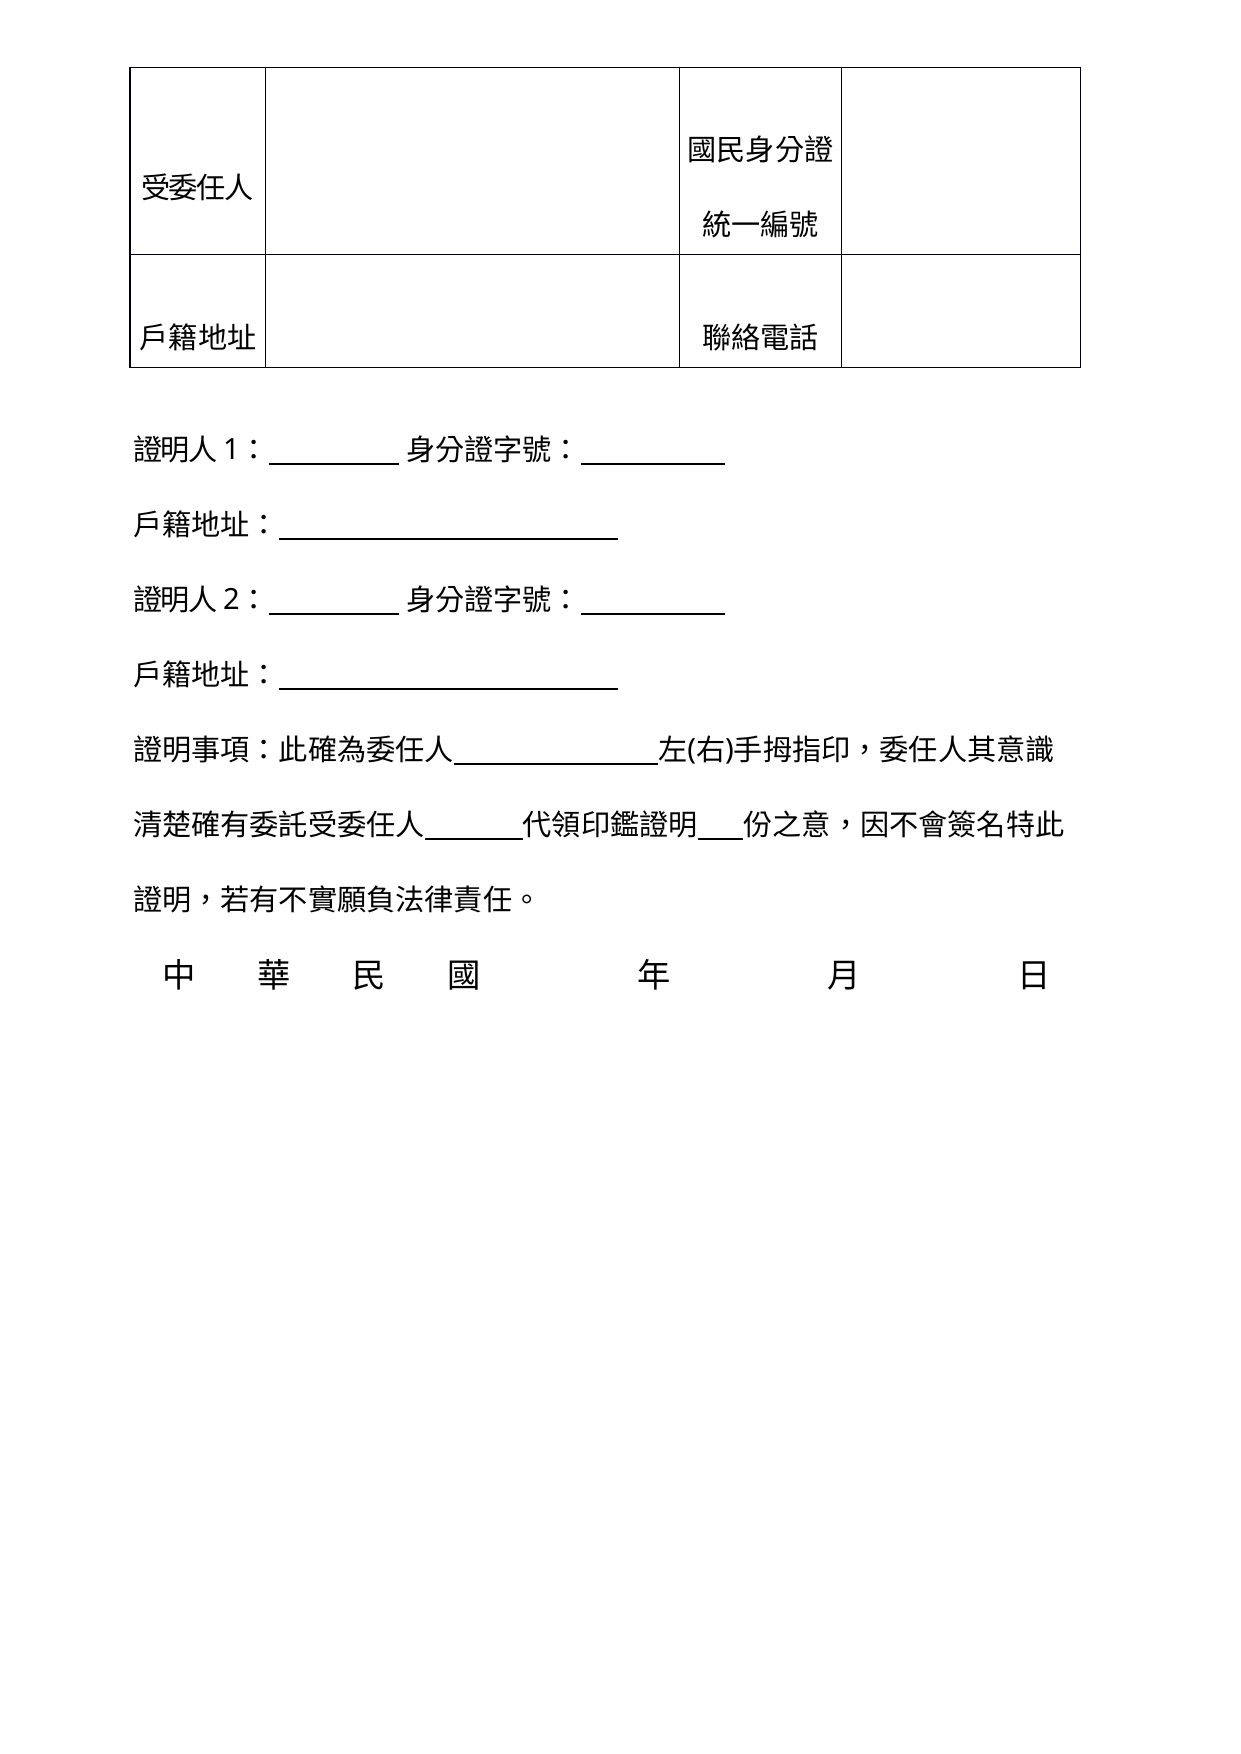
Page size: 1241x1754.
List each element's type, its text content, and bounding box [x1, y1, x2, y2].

table_cell 聯絡電話 [680, 255, 841, 367]
table_cell 戶籍地址 [131, 255, 265, 367]
text 證明人1： 身分證字號： [133, 404, 1081, 479]
table_cell 受委任人 [131, 68, 265, 254]
text 戶籍地址： [133, 479, 1081, 554]
text 戶籍地址： [133, 629, 1081, 704]
table_cell [842, 255, 1080, 367]
table_cell [266, 68, 679, 254]
table_cell [842, 68, 1080, 254]
text 證明事項：此確為委任人 左(右)手拇指印，委任人其意識清楚確有委託受委任人 代領印鑑證明 份之意，因不會簽名特此證明，若有不實願負法律責任。 [133, 704, 1081, 929]
text 中 華 民 國 年 月 日 [133, 929, 1081, 1004]
table_cell [266, 255, 679, 367]
table_cell 國民身分證統一編號 [680, 68, 841, 254]
text 證明人2： 身分證字號： [133, 554, 1081, 629]
